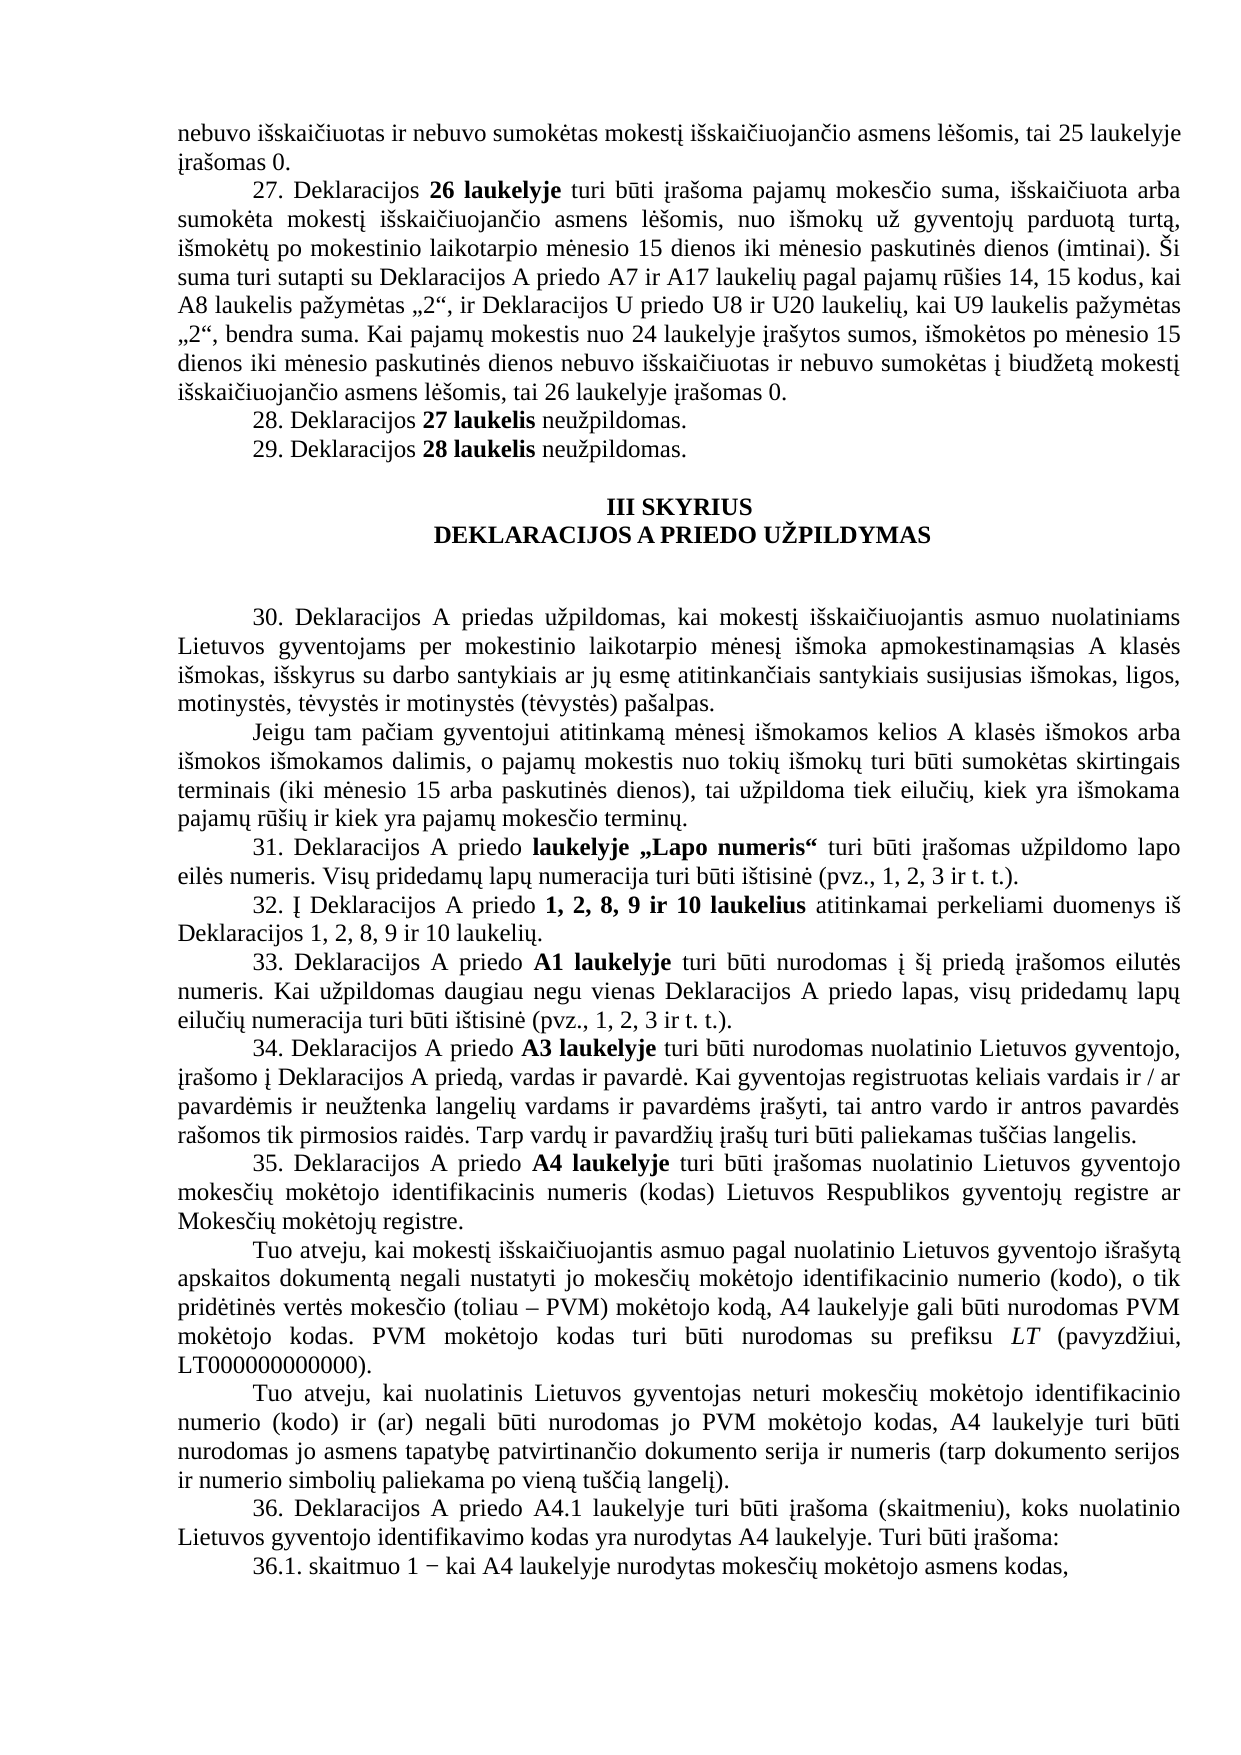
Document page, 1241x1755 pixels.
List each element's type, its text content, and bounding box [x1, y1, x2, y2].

text 30. Deklaracijos A priedas užpildomas, kai mokestį išskaičiuojantis asmuo nuolatiniams Lietuvos gyventojams per mokestinio laikotarpio mėnesį išmoka apmokestinamąsias A klasės išmokas, išskyrus su darbo santykiais ar jų esmę atitinkančiais santykiais susijusias išmokas, ligos, motinystės, tėvystės ir motinystės (tėvystės) pašalpas. [177, 602, 1181, 717]
text 34. Deklaracijos A priedo A3 laukelyje turi būti nurodomas nuolatinio Lietuvos gyventojo, įrašomo į Deklaracijos A priedą, vardas ir pavardė. Kai gyventojas registruotas keliais vardais ir / ar pavardėmis ir neužtenka langelių vardams ir pavardėms įrašyti, tai antro vardo ir antros pavardės rašomos tik pirmosios raidės. Tarp vardų ir pavardžių įrašų turi būti paliekamas tuščias langelis. [177, 1033, 1181, 1148]
text Tuo atveju, kai nuolatinis Lietuvos gyventojas neturi mokesčių mokėtojo identifikacinio numerio (kodo) ir (ar) negali būti nurodomas jo PVM mokėtojo kodas, A4 laukelyje turi būti nurodomas jo asmens tapatybę patvirtinančio dokumento serija ir numeris (tarp dokumento serijos ir numerio simbolių paliekama po vieną tuščią langelį). [177, 1378, 1181, 1493]
text DEKLARACIJOS A PRIEDO UŽPILDYMAS [177, 521, 1181, 549]
text 35. Deklaracijos A priedo A4 laukelyje turi būti įrašomas nuolatinio Lietuvos gyventojo mokesčių mokėtojo identifikacinis numeris (kodas) Lietuvos Respublikos gyventojų registre ar Mokesčių mokėtojų registre. [177, 1148, 1181, 1235]
text 28. Deklaracijos 27 laukelis neužpildomas. [177, 406, 1181, 434]
text 27. Deklaracijos 26 laukelyje turi būti įrašoma pajamų mokesčio suma, išskaičiuota arba sumokėta mokestį išskaičiuojančio asmens lėšomis, nuo išmokų už gyventojų parduotą turtą, išmokėtų po mokestinio laikotarpio mėnesio 15 dienos iki mėnesio paskutinės dienos (imtinai). Ši suma turi sutapti su Deklaracijos A priedo A7 ir A17 laukelių pagal pajamų rūšies 14, 15 kodus, kai A8 laukelis pažymėtas „2“, ir Deklaracijos U priedo U8 ir U20 laukelių, kai U9 laukelis pažymėtas „2“, bendra suma. Kai pajamų mokestis nuo 24 laukelyje įrašytos sumos, išmokėtos po mėnesio 15 dienos iki mėnesio paskutinės dienos nebuvo išskaičiuotas ir nebuvo sumokėtas į biudžetą mokestį išskaičiuojančio asmens lėšomis, tai 26 laukelyje įrašomas 0. [177, 176, 1181, 406]
text nebuvo išskaičiuotas ir nebuvo sumokėtas mokestį išskaičiuojančio asmens lėšomis, tai 25 laukelyje įrašomas 0. [177, 118, 1181, 176]
text III SKYRIUS [177, 492, 1181, 521]
text 31. Deklaracijos A priedo laukelyje „Lapo numeris“ turi būti įrašomas užpildomo lapo eilės numeris. Visų pridedamų lapų numeracija turi būti ištisinė (pvz., 1, 2, 3 ir t. t.). [177, 832, 1181, 890]
text Tuo atveju, kai mokestį išskaičiuojantis asmuo pagal nuolatinio Lietuvos gyventojo išrašytą apskaitos dokumentą negali nustatyti jo mokesčių mokėtojo identifikacinio numerio (kodo), o tik pridėtinės vertės mokesčio (toliau – PVM) mokėtojo kodą, A4 laukelyje gali būti nurodomas PVM mokėtojo kodas. PVM mokėtojo kodas turi būti nurodomas su prefiksu LT (pavyzdžiui, LT000000000000). [177, 1235, 1181, 1378]
text 36. Deklaracijos A priedo A4.1 laukelyje turi būti įrašoma (skaitmeniu), koks nuolatinio Lietuvos gyventojo identifikavimo kodas yra nurodytas A4 laukelyje. Turi būti įrašoma: [177, 1493, 1181, 1551]
text 32. Į Deklaracijos A priedo 1, 2, 8, 9 ir 10 laukelius atitinkamai perkeliami duomenys iš Deklaracijos 1, 2, 8, 9 ir 10 laukelių. [177, 890, 1181, 947]
text 29. Deklaracijos 28 laukelis neužpildomas. [177, 434, 1181, 463]
text 33. Deklaracijos A priedo A1 laukelyje turi būti nurodomas į šį priedą įrašomos eilutės numeris. Kai užpildomas daugiau negu vienas Deklaracijos A priedo lapas, visų pridedamų lapų eilučių numeracija turi būti ištisinė (pvz., 1, 2, 3 ir t. t.). [177, 947, 1181, 1033]
text Jeigu tam pačiam gyventojui atitinkamą mėnesį išmokamos kelios A klasės išmokos arba išmokos išmokamos dalimis, o pajamų mokestis nuo tokių išmokų turi būti sumokėtas skirtingais terminais (iki mėnesio 15 arba paskutinės dienos), tai užpildoma tiek eilučių, kiek yra išmokama pajamų rūšių ir kiek yra pajamų mokesčio terminų. [177, 717, 1181, 832]
text 36.1. skaitmuo 1 − kai A4 laukelyje nurodytas mokesčių mokėtojo asmens kodas, [177, 1551, 1181, 1580]
